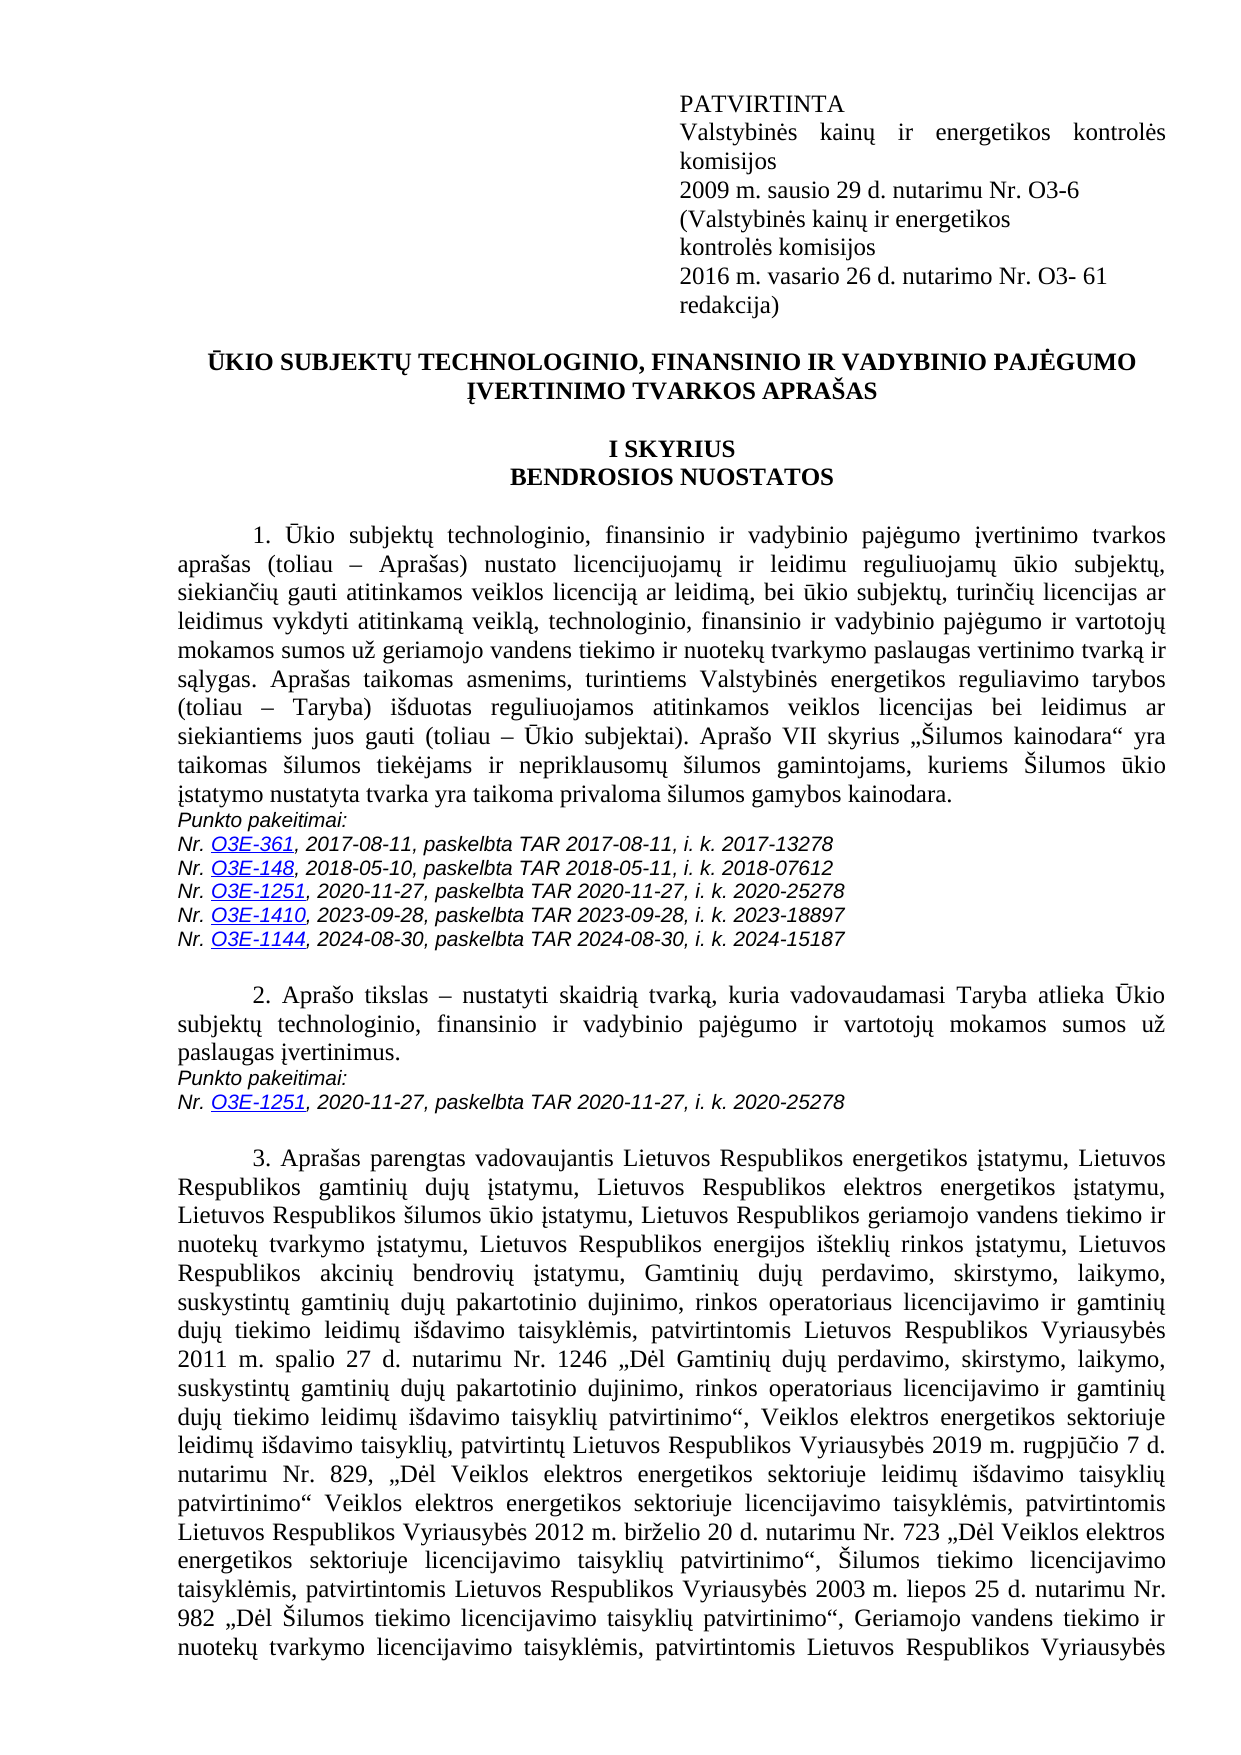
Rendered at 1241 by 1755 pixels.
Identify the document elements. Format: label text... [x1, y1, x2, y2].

text PATVIRTINTA [679, 89, 1167, 117]
text 1. Ūkio subjektų technologinio, finansinio ir vadybinio pajėgumo įvertinimo tvarkos aprašas (toliau – Aprašas) nustato licencijuojamų ir leidimu reguliuojamų ūkio subjektų, siekiančių gauti atitinkamos veiklos licenciją ar leidimą, bei ūkio subjektų, turinčių licencijas ar leidimus vykdyti atitinkamą veiklą, technologinio, finansinio ir vadybinio pajėgumo ir vartotojų mokamos sumos už geriamojo vandens tiekimo ir nuotekų tvarkymo paslaugas vertinimo tvarką ir sąlygas. Aprašas taikomas asmenims, turintiems Valstybinės energetikos reguliavimo tarybos (toliau – Taryba) išduotas reguliuojamos atitinkamos veiklos licencijas bei leidimus ar siekiantiems juos gauti (toliau – Ūkio subjektai). Aprašo VII skyrius „Šilumos kainodara“ yra taikomas šilumos tiekėjams ir nepriklausomų šilumos gamintojams, kuriems Šilumos ūkio įstatymo nustatyta tvarka yra taikoma privaloma šilumos gamybos kainodara. [177, 520, 1167, 807]
text 2. Aprašo tikslas – nustatyti skaidrią tvarką, kuria vadovaudamasi Taryba atlieka Ūkio subjektų technologinio, finansinio ir vadybinio pajėgumo ir vartotojų mokamos sumos už paslaugas įvertinimus. [177, 980, 1167, 1066]
text 3. Aprašas parengtas vadovaujantis Lietuvos Respublikos energetikos įstatymu, Lietuvos Respublikos gamtinių dujų įstatymu, Lietuvos Respublikos elektros energetikos įstatymu, Lietuvos Respublikos šilumos ūkio įstatymu, Lietuvos Respublikos geriamojo vandens tiekimo ir nuotekų tvarkymo įstatymu, Lietuvos Respublikos energijos išteklių rinkos įstatymu, Lietuvos Respublikos akcinių bendrovių įstatymu, Gamtinių dujų perdavimo, skirstymo, laikymo, suskystintų gamtinių dujų pakartotinio dujinimo, rinkos operatoriaus licencijavimo ir gamtinių dujų tiekimo leidimų išdavimo taisyklėmis, patvirtintomis Lietuvos Respublikos Vyriausybės 2011 m. spalio 27 d. nutarimu Nr. 1246 „Dėl Gamtinių dujų perdavimo, skirstymo, laikymo, suskystintų gamtinių dujų pakartotinio dujinimo, rinkos operatoriaus licencijavimo ir gamtinių dujų tiekimo leidimų išdavimo taisyklių patvirtinimo“, Veiklos elektros energetikos sektoriuje leidimų išdavimo taisyklių, patvirtintų Lietuvos Respublikos Vyriausybės 2019 m. rugpjūčio 7 d. nutarimu Nr. 829, „Dėl Veiklos elektros energetikos sektoriuje leidimų išdavimo taisyklių patvirtinimo“ Veiklos elektros energetikos sektoriuje licencijavimo taisyklėmis, patvirtintomis Lietuvos Respublikos Vyriausybės 2012 m. birželio 20 d. nutarimu Nr. 723 „Dėl Veiklos elektros energetikos sektoriuje licencijavimo taisyklių patvirtinimo“, Šilumos tiekimo licencijavimo taisyklėmis, patvirtintomis Lietuvos Respublikos Vyriausybės 2003 m. liepos 25 d. nutarimu Nr. 982 „Dėl Šilumos tiekimo licencijavimo taisyklių patvirtinimo“, Geriamojo vandens tiekimo ir nuotekų tvarkymo licencijavimo taisyklėmis, patvirtintomis Lietuvos Respublikos Vyriausybės [177, 1143, 1167, 1660]
text Nr. O3E-361, 2017-08-11, paskelbta TAR 2017-08-11, i. k. 2017-13278 [177, 831, 1167, 855]
text redakcija) [679, 290, 1167, 319]
text Punkto pakeitimai: [177, 807, 1167, 831]
text BENDROSIOS NUOSTATOS [177, 462, 1167, 491]
text Nr. O3E-1144, 2024-08-30, paskelbta TAR 2024-08-30, i. k. 2024-15187 [177, 927, 1167, 951]
text 2016 m. vasario 26 d. nutarimo Nr. O3- 61 [679, 261, 1167, 290]
text kontrolės komisijos [679, 232, 1167, 261]
text Valstybinės kainų ir energetikos kontrolės komisijos [679, 117, 1167, 175]
text Nr. O3E-1251, 2020-11-27, paskelbta TAR 2020-11-27, i. k. 2020-25278 [177, 879, 1167, 903]
text I SKYRIUS [177, 434, 1167, 462]
text Nr. O3E-1251, 2020-11-27, paskelbta TAR 2020-11-27, i. k. 2020-25278 [177, 1090, 1167, 1114]
text Nr. O3E-148, 2018-05-10, paskelbta TAR 2018-05-11, i. k. 2018-07612 [177, 855, 1167, 879]
text (Valstybinės kainų ir energetikos [679, 204, 1167, 232]
text Punkto pakeitimai: [177, 1066, 1167, 1090]
text Nr. O3E-1410, 2023-09-28, paskelbta TAR 2023-09-28, i. k. 2023-18897 [177, 903, 1167, 927]
text ŪKIO SUBJEKTŲ TECHNOLOGINIO, FINANSINIO IR VADYBINIO PAJĖGUMO ĮVERTINIMO TVARKOS APRAŠAS [177, 347, 1167, 405]
text 2009 m. sausio 29 d. nutarimu Nr. O3-6 [679, 175, 1167, 204]
